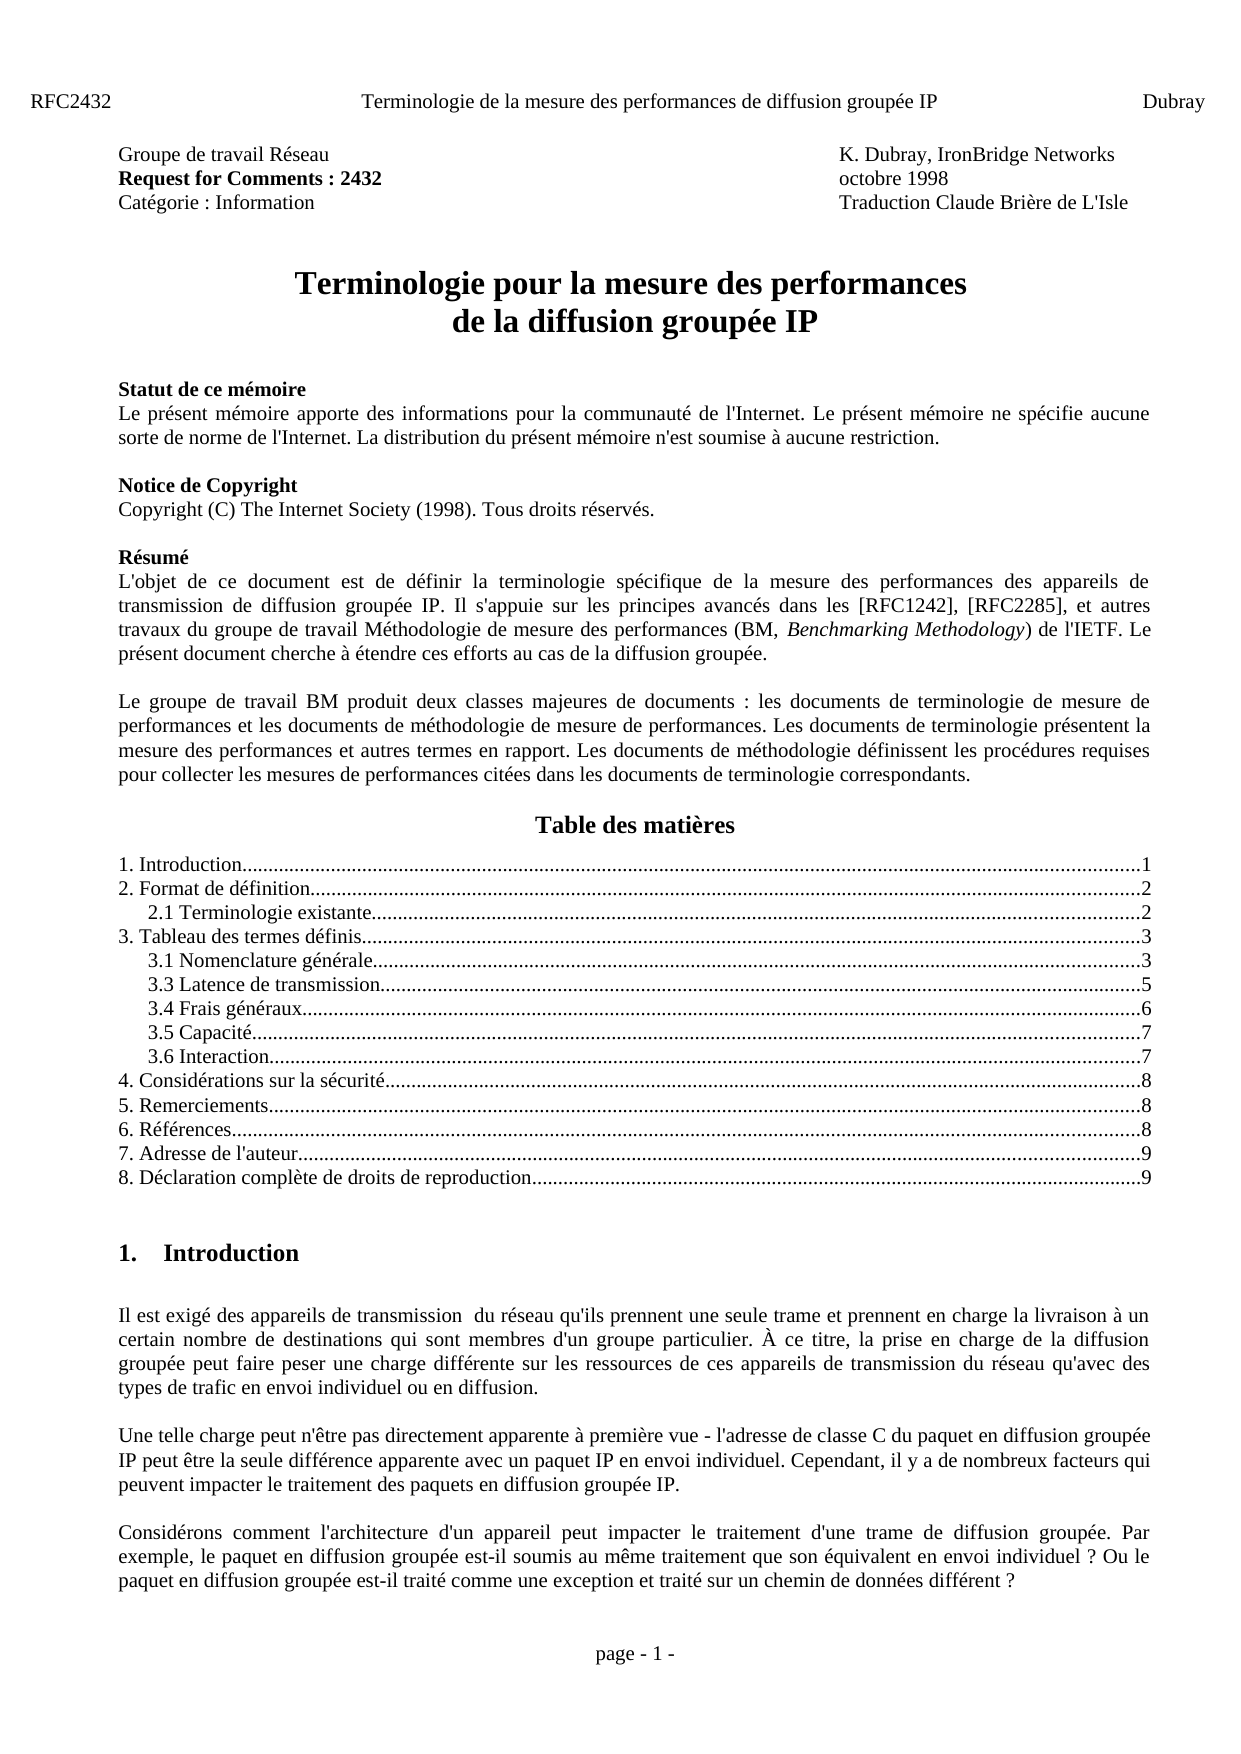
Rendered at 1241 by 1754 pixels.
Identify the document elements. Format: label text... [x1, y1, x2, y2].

text 2. Format de définition 2 [118, 876, 1152, 900]
text Groupe de travail Réseau K. Dubray, IronBridge Networks [118, 142, 1152, 166]
text 4. Considérations sur la sécurité 8 [118, 1068, 1152, 1092]
text 2.1 Terminologie existante 2 [148, 900, 1152, 924]
subtitle Table des matières [118, 811, 1152, 839]
text Une telle charge peut n'être pas directement apparente à première vue - l'adresse de classe C du paquet en diffusion groupée IP peut être la seule différence apparente avec un paquet IP en envoi individuel. Cependant, il y a de nombreux facteurs qui peuvent impacter le traitement des paquets en diffusion groupée IP. [118, 1423, 1152, 1496]
text 3.4 Frais généraux 6 [148, 996, 1152, 1020]
text Request for Comments : 2432 octobre 1998 [118, 166, 1152, 190]
text Le présent mémoire apporte des informations pour la communauté de l'Internet. Le présent mémoire ne spécifie aucune sorte de norme de l'Internet. La distribution du présent mémoire n'est soumise à aucune restriction. [118, 401, 1152, 449]
subtitle Terminologie pour la mesure des performances de la diffusion groupée IP [118, 263, 1152, 340]
text 1. Introduction 1 [118, 852, 1152, 876]
text 5. Remerciements 8 [118, 1092, 1152, 1117]
text L'objet de ce document est de définir la terminologie spécifique de la mesure des performances des appareils de transmission de diffusion groupée IP. Il s'appuie sur les principes avancés dans les [RFC1242], [RFC2285], et autres travaux du groupe de travail Méthodologie de mesure des performances (BM, Benchmarking Methodology) de l'IETF. Le présent document cherche à étendre ces efforts au cas de la diffusion groupée. [118, 569, 1152, 665]
text 3.5 Capacité 7 [148, 1020, 1152, 1044]
text Catégorie : Information Traduction Claude Brière de L'Isle [118, 190, 1152, 214]
subtitle 1. Introduction [118, 1238, 1152, 1267]
text 7. Adresse de l'auteur 9 [118, 1141, 1152, 1165]
text Statut de ce mémoire [118, 377, 1152, 401]
text 3.1 Nomenclature générale 3 [148, 948, 1152, 972]
text Copyright (C) The Internet Society (1998). Tous droits réservés. [118, 497, 1152, 521]
text 3.3 Latence de transmission 5 [148, 972, 1152, 996]
text Considérons comment l'architecture d'un appareil peut impacter le traitement d'une trame de diffusion groupée. Par exemple, le paquet en diffusion groupée est-il soumis au même traitement que son équivalent en envoi individuel ? Ou le paquet en diffusion groupée est-il traité comme une exception et traité sur un chemin de données différent ? [118, 1520, 1152, 1592]
text Notice de Copyright [118, 473, 1152, 497]
text Le groupe de travail BM produit deux classes majeures de documents : les documents de terminologie de mesure de performances et les documents de méthodologie de mesure de performances. Les documents de terminologie présentent la mesure des performances et autres termes en rapport. Les documents de méthodologie définissent les procédures requises pour collecter les mesures de performances citées dans les documents de terminologie correspondants. [118, 689, 1152, 786]
text Résumé [118, 545, 1152, 569]
text Il est exigé des appareils de transmission du réseau qu'ils prennent une seule trame et prennent en charge la livraison à un certain nombre de destinations qui sont membres d'un groupe particulier. À ce titre, la prise en charge de la diffusion groupée peut faire peser une charge différente sur les ressources de ces appareils de transmission du réseau qu'avec des types de trafic en envoi individuel ou en diffusion. [118, 1303, 1152, 1399]
text 3. Tableau des termes définis 3 [118, 924, 1152, 948]
text 6. Références 8 [118, 1117, 1152, 1141]
text 8. Déclaration complète de droits de reproduction 9 [118, 1165, 1152, 1189]
text 3.6 Interaction 7 [148, 1044, 1152, 1068]
